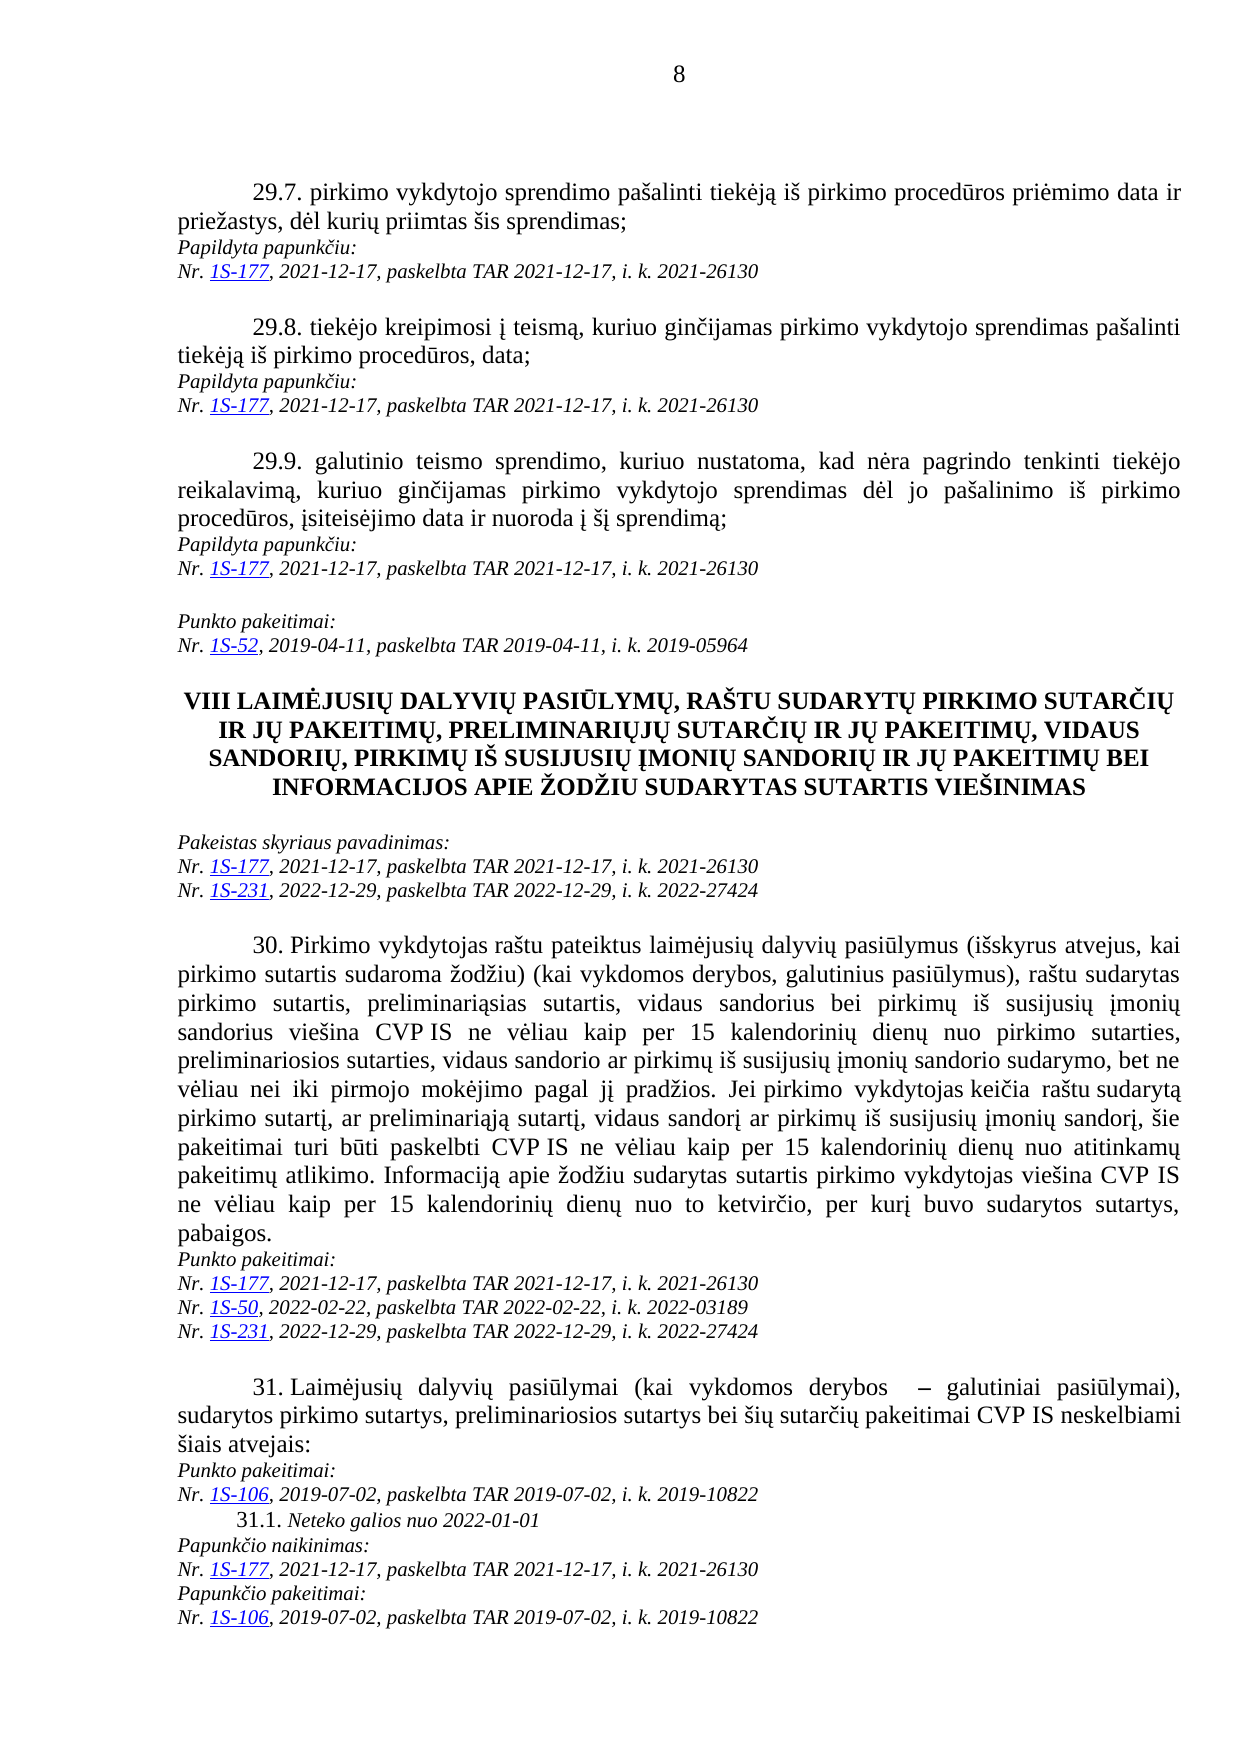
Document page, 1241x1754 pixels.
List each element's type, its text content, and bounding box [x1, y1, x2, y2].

text Punkto pakeitimai: [177, 609, 1181, 633]
text 30. Pirkimo vykdytojas raštu pateiktus laimėjusių dalyvių pasiūlymus (išskyrus atvejus, kai pirkimo sutartis sudaroma žodžiu) (kai vykdomos derybos, galutinius pasiūlymus), raštu sudarytas pirkimo sutartis, preliminariąsias sutartis, vidaus sandorius bei pirkimų iš susijusių įmonių sandorius viešina CVP IS ne vėliau kaip per 15 kalendorinių dienų nuo pirkimo sutarties, preliminariosios sutarties, vidaus sandorio ar pirkimų iš susijusių įmonių sandorio sudarymo, bet ne vėliau nei iki pirmojo mokėjimo pagal jį pradžios. Jei pirkimo vykdytojas keičia raštu sudarytą pirkimo sutartį, ar preliminariąją sutartį, vidaus sandorį ar pirkimų iš susijusių įmonių sandorį, šie pakeitimai turi būti paskelbti CVP IS ne vėliau kaip per 15 kalendorinių dienų nuo atitinkamų pakeitimų atlikimo. Informaciją apie žodžiu sudarytas sutartis pirkimo vykdytojas viešina CVP IS ne vėliau kaip per 15 kalendorinių dienų nuo to ketvirčio, per kurį buvo sudarytos sutartys, pabaigos. [177, 931, 1181, 1247]
text 29.9. galutinio teismo sprendimo, kuriuo nustatoma, kad nėra pagrindo tenkinti tiekėjo reikalavimą, kuriuo ginčijamas pirkimo vykdytojo sprendimas dėl jo pašalinimo iš pirkimo procedūros, įsiteisėjimo data ir nuoroda į šį sprendimą; [177, 446, 1181, 532]
text 31.1. Neteko galios nuo 2022-01-01 [177, 1506, 1181, 1533]
text Nr. 1S-177, 2021-12-17, paskelbta TAR 2021-12-17, i. k. 2021-26130 [177, 259, 1181, 283]
text VIII LAIMĖJUSIŲ DALYVIŲ PASIŪLYMŲ, RAŠTU SUDARYTŲ PIRKIMO SUTARČIŲ IR JŲ PAKEITIMŲ, PRELIMINARIŲJŲ SUTARČIŲ IR JŲ PAKEITIMŲ, VIDAUS SANDORIŲ, PIRKIMŲ IŠ SUSIJUSIŲ ĮMONIŲ SANDORIŲ IR JŲ PAKEITIMŲ BEI INFORMACIJOS APIE ŽODŽIU SUDARYTAS SUTARTIS VIEŠINIMAS [177, 686, 1181, 801]
text Nr. 1S-106, 2019-07-02, paskelbta TAR 2019-07-02, i. k. 2019-10822 [177, 1605, 1181, 1629]
text Nr. 1S-177, 2021-12-17, paskelbta TAR 2021-12-17, i. k. 2021-26130 [177, 854, 1181, 878]
text Nr. 1S-231, 2022-12-29, paskelbta TAR 2022-12-29, i. k. 2022-27424 [177, 878, 1181, 902]
text Nr. 1S-106, 2019-07-02, paskelbta TAR 2019-07-02, i. k. 2019-10822 [177, 1482, 1181, 1506]
text Nr. 1S-231, 2022-12-29, paskelbta TAR 2022-12-29, i. k. 2022-27424 [177, 1319, 1181, 1343]
text Pakeistas skyriaus pavadinimas: [177, 830, 1181, 854]
text 29.7. pirkimo vykdytojo sprendimo pašalinti tiekėją iš pirkimo procedūros priėmimo data ir priežastys, dėl kurių priimtas šis sprendimas; [177, 177, 1181, 235]
text Nr. 1S-177, 2021-12-17, paskelbta TAR 2021-12-17, i. k. 2021-26130 [177, 1271, 1181, 1295]
text 29.8. tiekėjo kreipimosi į teismą, kuriuo ginčijamas pirkimo vykdytojo sprendimas pašalinti tiekėją iš pirkimo procedūros, data; [177, 312, 1181, 369]
text Papildyta papunkčiu: [177, 532, 1181, 556]
text Papildyta papunkčiu: [177, 235, 1181, 259]
text Papunkčio naikinimas: [177, 1533, 1181, 1557]
text Nr. 1S-177, 2021-12-17, paskelbta TAR 2021-12-17, i. k. 2021-26130 [177, 393, 1181, 417]
text Nr. 1S-177, 2021-12-17, paskelbta TAR 2021-12-17, i. k. 2021-26130 [177, 1557, 1181, 1581]
text Punkto pakeitimai: [177, 1247, 1181, 1271]
text 31. Laimėjusių dalyvių pasiūlymai (kai vykdomos derybos – galutiniai pasiūlymai), sudarytos pirkimo sutartys, preliminariosios sutartys bei šių sutarčių pakeitimai CVP IS neskelbiami šiais atvejais: [177, 1372, 1181, 1458]
text Nr. 1S-177, 2021-12-17, paskelbta TAR 2021-12-17, i. k. 2021-26130 [177, 556, 1181, 580]
text Papunkčio pakeitimai: [177, 1581, 1181, 1605]
text Punkto pakeitimai: [177, 1458, 1181, 1482]
text Papildyta papunkčiu: [177, 369, 1181, 393]
text Nr. 1S-52, 2019-04-11, paskelbta TAR 2019-04-11, i. k. 2019-05964 [177, 633, 1181, 657]
text Nr. 1S-50, 2022-02-22, paskelbta TAR 2022-02-22, i. k. 2022-03189 [177, 1295, 1181, 1319]
